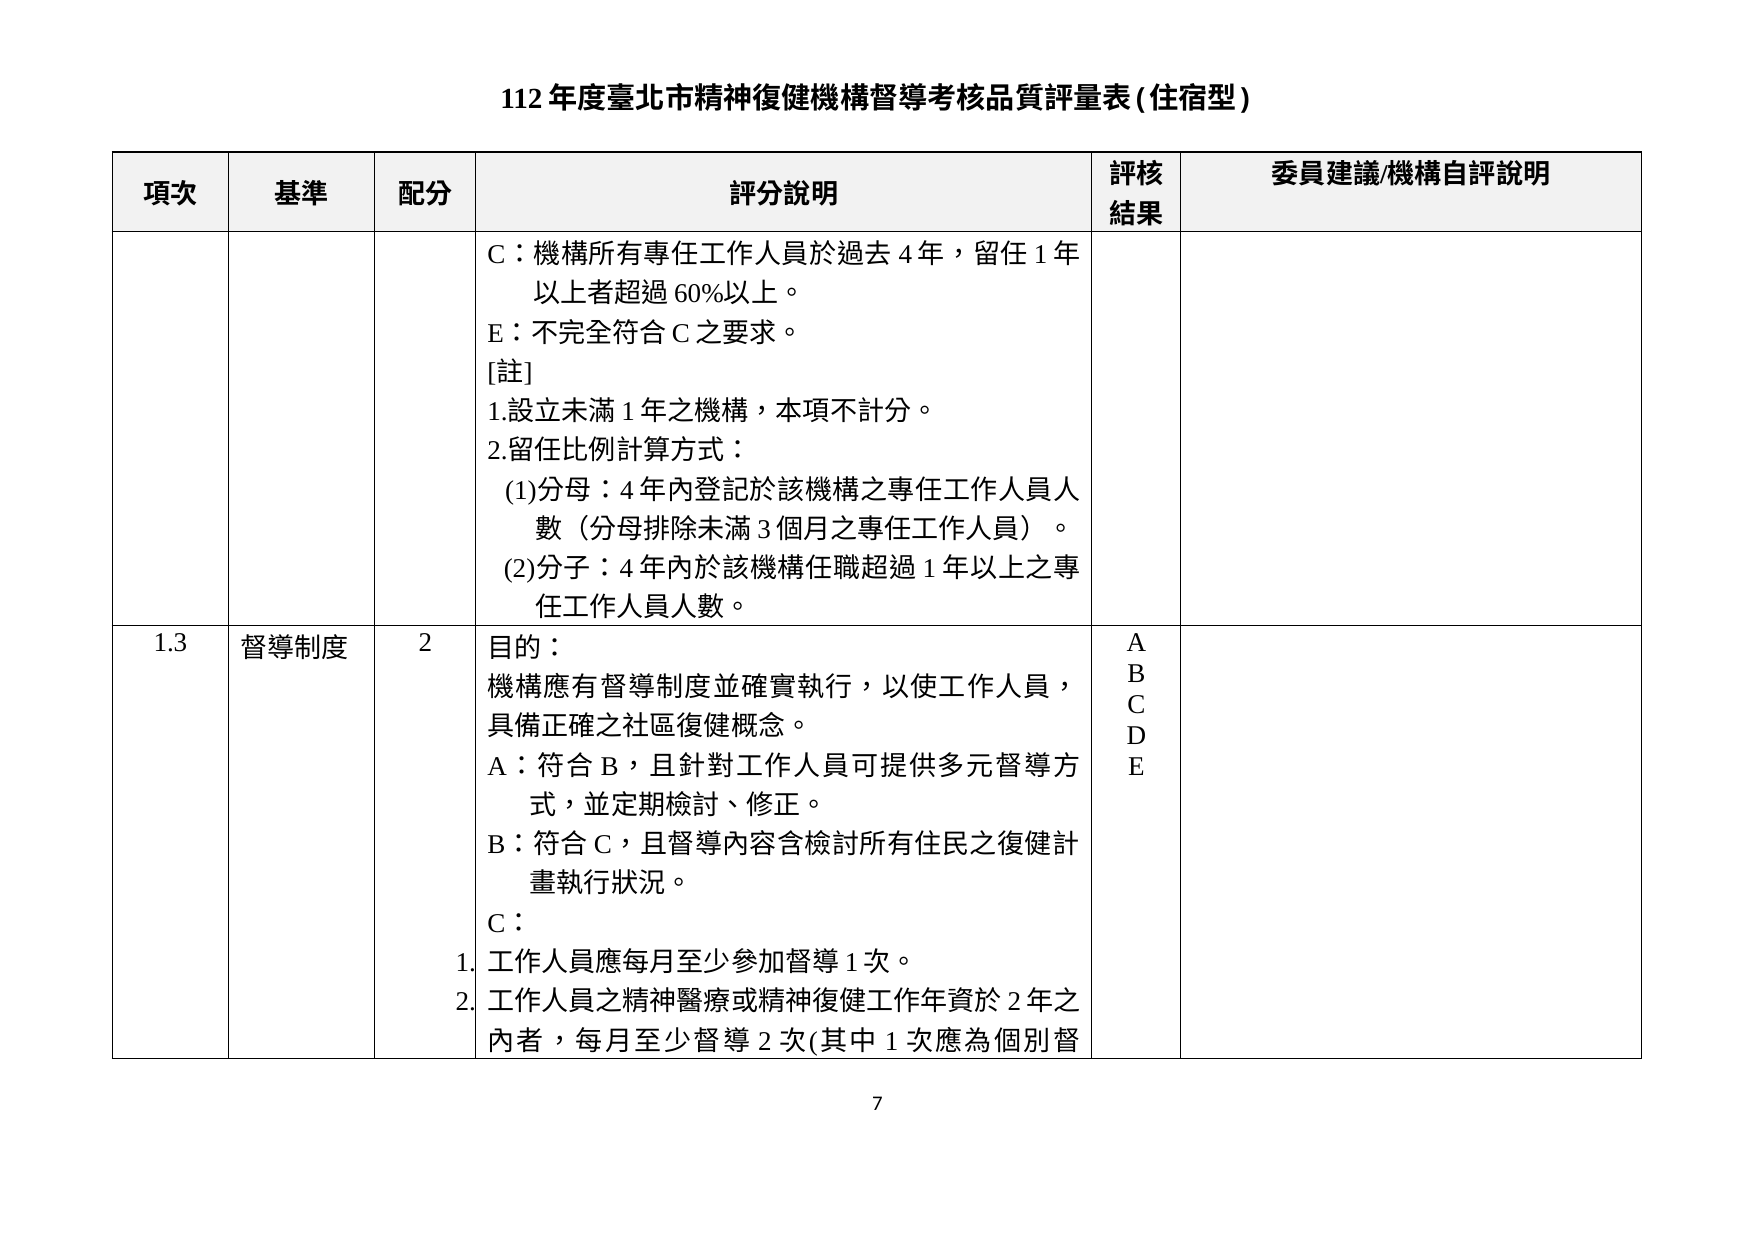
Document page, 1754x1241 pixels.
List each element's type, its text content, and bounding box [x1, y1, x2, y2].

table_cell 1.3 [113, 626, 228, 1058]
table_cell [113, 232, 228, 625]
table_cell C：機構所有專任工作人員於過去4年，留任1年以上者超過60%以上。 E：不完全符合C之要求。 [註] 1.設立未滿1年之機構，本項不計分。 2.留任比例計算方式： (1)分母：4年內登記於該機構之專任工作人員人數（分母排除未滿3個月之專任工作人員）。 (2)分子：4年內於該機構任職超過1年以上之專任工作人員人數。 [476, 232, 1091, 625]
table_cell [229, 232, 374, 625]
table_cell 督導制度 [229, 626, 374, 1058]
table_header 項次 [113, 153, 228, 231]
table_cell [1181, 232, 1641, 625]
table_header 基準 [229, 153, 374, 231]
table_cell 2 [375, 626, 475, 1058]
table_header 評分說明 [476, 153, 1091, 231]
table_cell [1092, 232, 1180, 625]
table_header 配分 [375, 153, 475, 231]
table_cell A B C D E [1092, 626, 1180, 1058]
table_cell 目的： 機構應有督導制度並確實執行，以使工作人員，具備正確之社區復健概念。 A：符合B，且針對工作人員可提供多元督導方式，並定期檢討、修正。 B：符合C，且督導內容含檢討所有住民之復健計畫執行狀況。 C： 工作人員應每月至少參加督導1次。 工作人員之精神醫療或精神復健工作年資於2年之內者，每月至少督導2次(其中1次應為個別督 [476, 626, 1091, 1058]
table_cell [375, 232, 475, 625]
table_header 委員建議/機構自評說明 [1181, 153, 1641, 231]
table_cell [1181, 626, 1641, 1058]
table_header 評核 結果 [1092, 153, 1180, 231]
